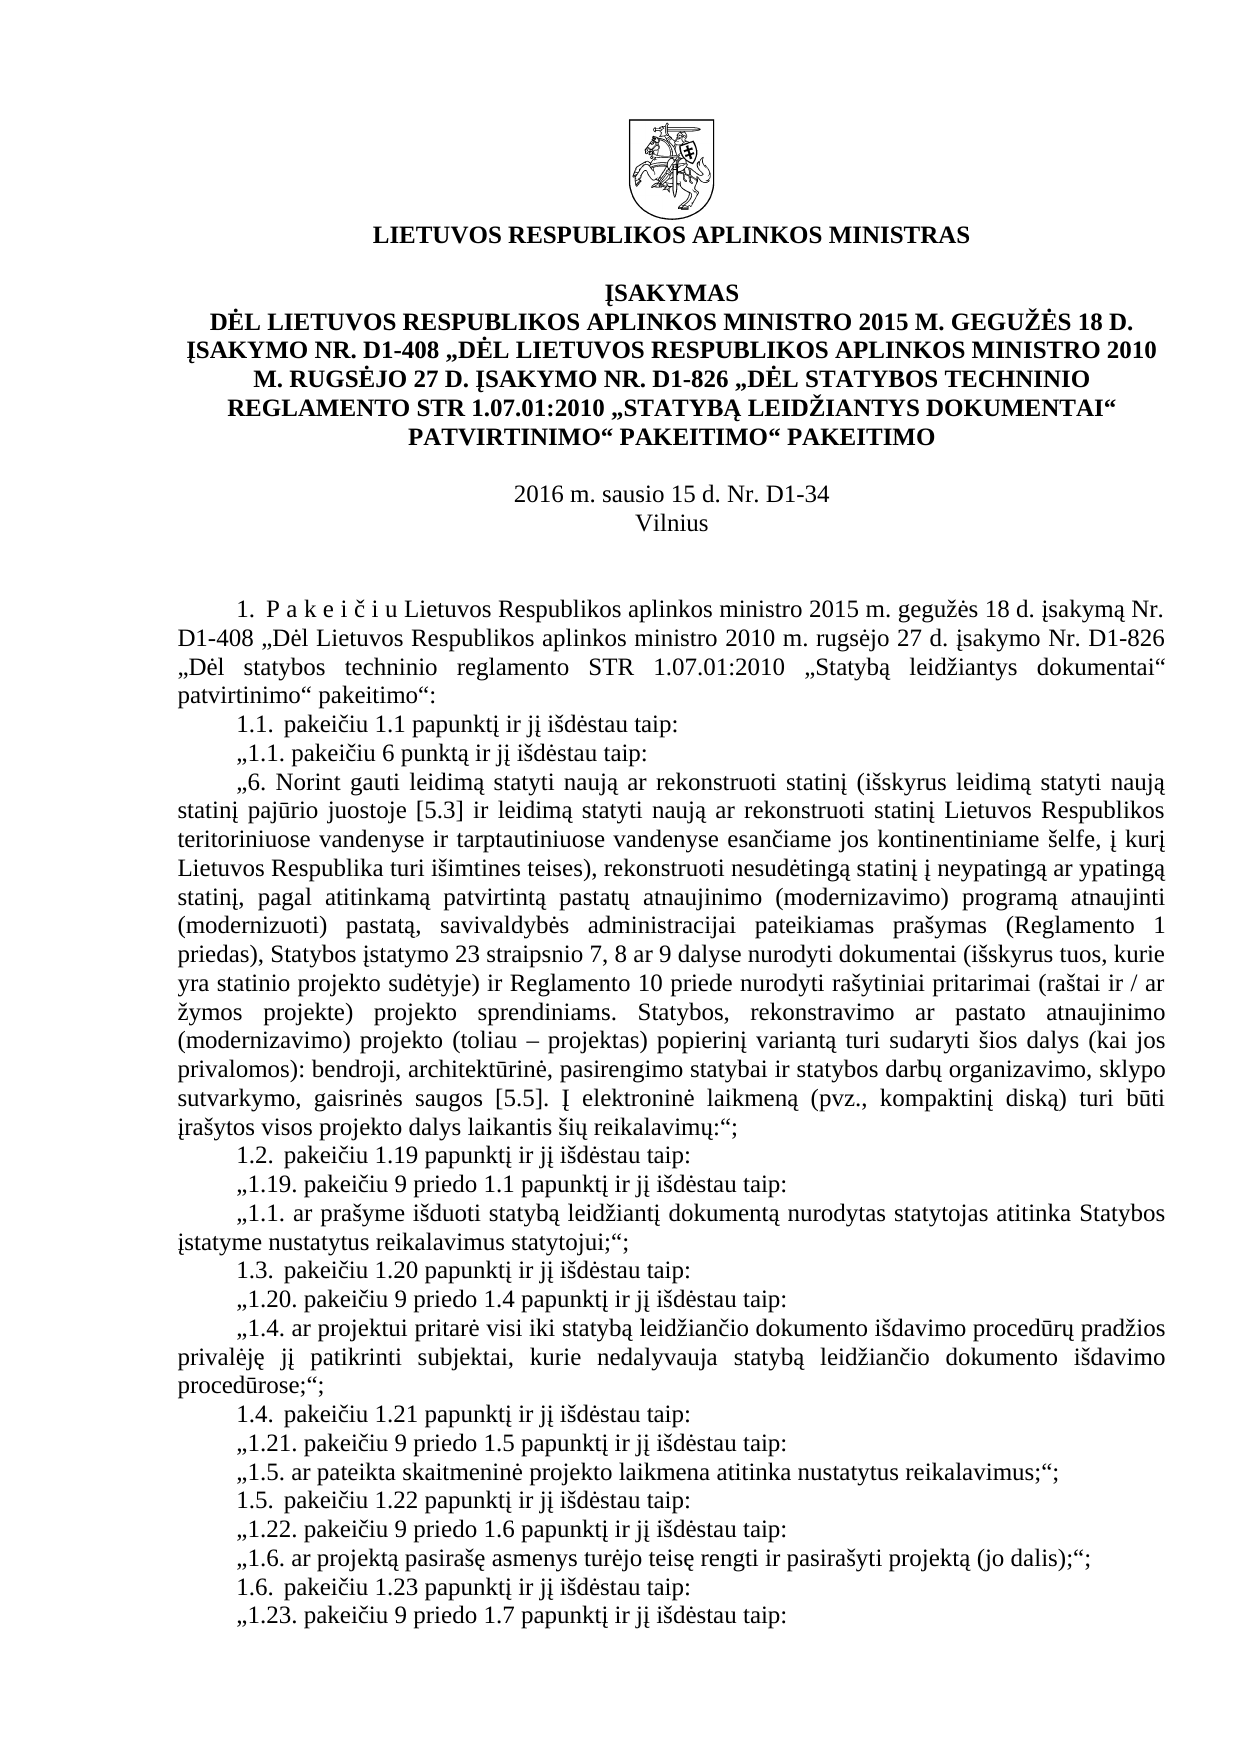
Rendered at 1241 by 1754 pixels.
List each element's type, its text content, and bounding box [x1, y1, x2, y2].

text 1.4. pakeičiu 1.21 papunktį ir jį išdėstau taip: [177, 1399, 1166, 1428]
text 2016 m. sausio 15 d. Nr. D1-34 [177, 479, 1166, 508]
text 1.3. pakeičiu 1.20 papunktį ir jį išdėstau taip: [177, 1255, 1166, 1284]
text „1.6. ar projektą pasirašę asmenys turėjo teisę rengti ir pasirašyti projektą (jo dalis);“; [177, 1543, 1166, 1572]
text „1.4. ar projektui pritarė visi iki statybą leidžiančio dokumento išdavimo procedūrų pradžios privalėję jį patikrinti subjektai, kurie nedalyvauja statybą leidžiančio dokumento išdavimo procedūrose;“; [177, 1313, 1166, 1399]
text ĮSAKYMAS [177, 278, 1166, 307]
text „6. Norint gauti leidimą statyti naują ar rekonstruoti statinį (išskyrus leidimą statyti naują statinį pajūrio juostoje [5.3] ir leidimą statyti naują ar rekonstruoti statinį Lietuvos Respublikos teritoriniuose vandenyse ir tarptautiniuose vandenyse esančiame jos kontinentiniame šelfe, į kurį Lietuvos Respublika turi išimtines teises), rekonstruoti nesudėtingą statinį į neypatingą ar ypatingą statinį, pagal atitinkamą patvirtintą pastatų atnaujinimo (modernizavimo) programą atnaujinti (modernizuoti) pastatą, savivaldybės administracijai pateikiamas prašymas (Reglamento 1 priedas), Statybos įstatymo 23 straipsnio 7, 8 ar 9 dalyse nurodyti dokumentai (išskyrus tuos, kurie yra statinio projekto sudėtyje) ir Reglamento 10 priede nurodyti rašytiniai pritarimai (raštai ir / ar žymos projekte) projekto sprendiniams. Statybos, rekonstravimo ar pastato atnaujinimo (modernizavimo) projekto (toliau – projektas) popierinį variantą turi sudaryti šios dalys (kai jos privalomos): bendroji, architektūrinė, pasirengimo statybai ir statybos darbų organizavimo, sklypo sutvarkymo, gaisrinės saugos [5.5]. Į elektroninė laikmeną (pvz., kompaktinį diską) turi būti įrašytos visos projekto dalys laikantis šių reikalavimų:“; [177, 767, 1166, 1140]
text LIETUVOS RESPUBLIKOS APLINKOS MINISTRAS [177, 220, 1166, 249]
text „1.19. pakeičiu 9 priedo 1.1 papunktį ir jį išdėstau taip: [177, 1169, 1166, 1198]
text Vilnius [177, 508, 1166, 537]
text 1.6. pakeičiu 1.23 papunktį ir jį išdėstau taip: [177, 1572, 1166, 1600]
text „1.5. ar pateikta skaitmeninė projekto laikmena atitinka nustatytus reikalavimus;“; [177, 1457, 1166, 1485]
text „1.1. ar prašyme išduoti statybą leidžiantį dokumentą nurodytas statytojas atitinka Statybos įstatyme nustatytus reikalavimus statytojui;“; [177, 1198, 1166, 1255]
text „1.23. pakeičiu 9 priedo 1.7 papunktį ir jį išdėstau taip: [177, 1600, 1166, 1629]
text 1.5. pakeičiu 1.22 papunktį ir jį išdėstau taip: [177, 1485, 1166, 1514]
text „1.21. pakeičiu 9 priedo 1.5 papunktį ir jį išdėstau taip: [177, 1428, 1166, 1457]
text 1.1. pakeičiu 1.1 papunktį ir jį išdėstau taip: [177, 709, 1166, 738]
text „1.1. pakeičiu 6 punktą ir jį išdėstau taip: [236, 738, 1166, 767]
text DĖL LIETUVOS RESPUBLIKOS APLINKOS MINISTRO 2015 M. GEGUŽĖS 18 D. ĮSAKYMO NR. D1-408 „DĖL LIETUVOS RESPUBLIKOS APLINKOS MINISTRO 2010 M. RUGSĖJO 27 D. ĮSAKYMO NR. D1-826 „DĖL STATYBOS TECHNINIO REGLAMENTO STR 1.07.01:2010 „STATYBĄ LEIDŽIANTYS DOKUMENTAI“ PATVIRTINIMO“ PAKEITIMO“ PAKEITIMO [177, 307, 1166, 450]
text 1. P a k e i č i u Lietuvos Respublikos aplinkos ministro 2015 m. gegužės 18 d. įsakymą Nr. D1-408 „Dėl Lietuvos Respublikos aplinkos ministro 2010 m. rugsėjo 27 d. įsakymo Nr. D1-826 „Dėl statybos techninio reglamento STR 1.07.01:2010 „Statybą leidžiantys dokumentai“ patvirtinimo“ pakeitimo“: [177, 594, 1166, 709]
text „1.20. pakeičiu 9 priedo 1.4 papunktį ir jį išdėstau taip: [177, 1284, 1166, 1313]
text 1.2. pakeičiu 1.19 papunktį ir jį išdėstau taip: [177, 1140, 1166, 1169]
text „1.22. pakeičiu 9 priedo 1.6 papunktį ir jį išdėstau taip: [177, 1514, 1166, 1543]
